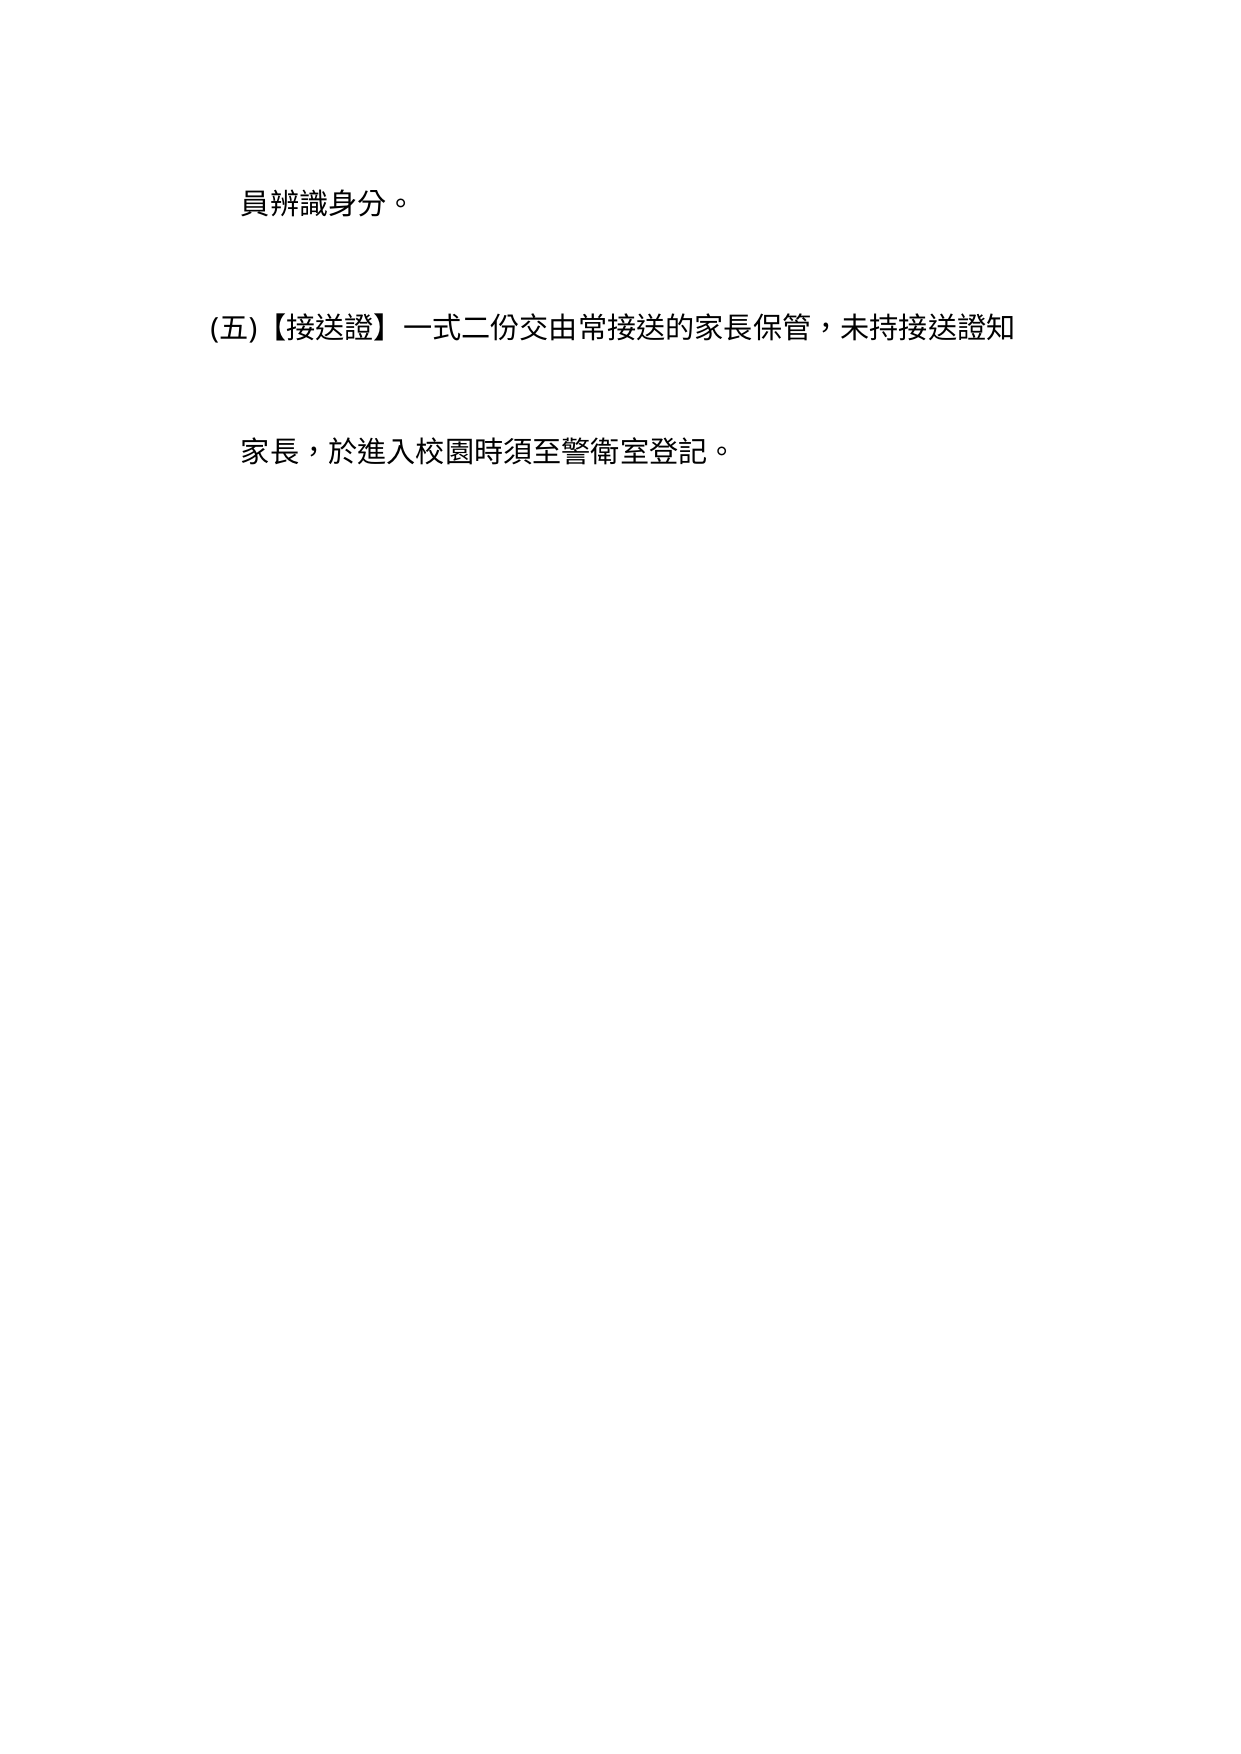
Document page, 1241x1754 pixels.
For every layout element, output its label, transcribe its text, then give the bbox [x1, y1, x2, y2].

text 家長，於進入校園時須至警衛室登記。 [187, 412, 1053, 487]
text 員辨識身分。 [187, 164, 1053, 239]
text (五)【接送證】一式二份交由常接送的家長保管，未持接送證知 [187, 288, 1053, 363]
